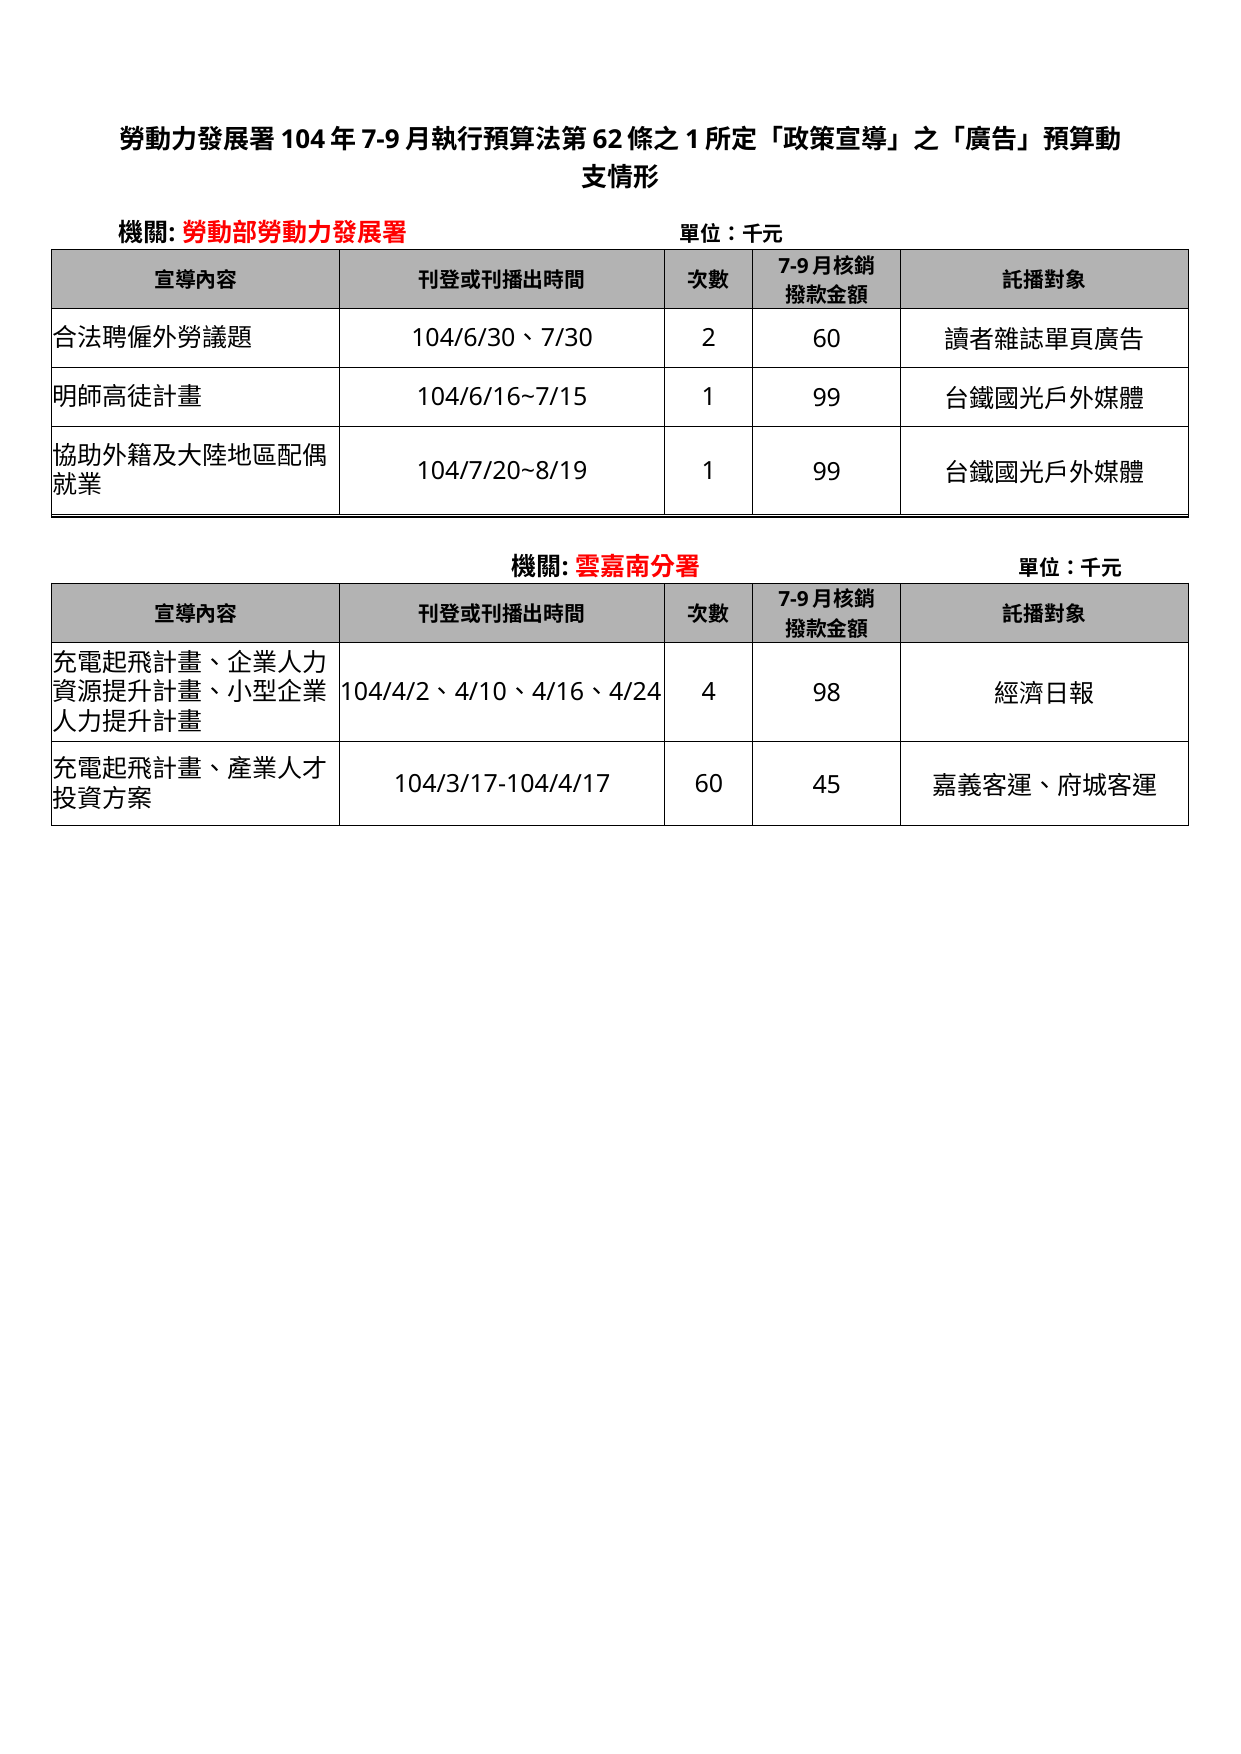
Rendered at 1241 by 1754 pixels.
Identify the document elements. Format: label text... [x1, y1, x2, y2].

table_cell 讀者雜誌單頁廣告 [901, 309, 1188, 367]
table_cell 協助外籍及大陸地區配偶就業 [52, 427, 339, 514]
table_cell 台鐵國光戶外媒體 [901, 368, 1188, 426]
table_header 7-9月核銷 撥款金額 [753, 584, 900, 642]
table_cell 充電起飛計畫、企業人力資源提升計畫、小型企業人力提升計畫 [52, 643, 339, 741]
table_header 宣導內容 [52, 584, 339, 642]
table_cell 1 [665, 368, 752, 426]
table_header 次數 [665, 584, 752, 642]
table_header 刊登或刊播出時間 [340, 584, 664, 642]
text 勞動力發展署104年7-9月執行預算法第62條之1所定「政策宣導」之「廣告」預算動支情形 [118, 118, 1122, 194]
table_cell 99 [753, 368, 900, 426]
table_cell 經濟日報 [901, 643, 1188, 741]
table_cell 104/3/17-104/4/17 [340, 742, 664, 825]
table_cell 104/7/20~8/19 [340, 427, 664, 514]
text 機關: 雲嘉南分署 單位：千元 [118, 546, 1122, 582]
table_cell 1 [665, 427, 752, 514]
table_cell 合法聘僱外勞議題 [52, 309, 339, 367]
text 機關: 勞動部勞動力發展署 單位：千元 [118, 212, 1122, 249]
table_cell 98 [753, 643, 900, 741]
table_cell 4 [665, 643, 752, 741]
table_header 宣導內容 [52, 250, 339, 308]
table_header 託播對象 [901, 250, 1188, 308]
table_cell 60 [753, 309, 900, 367]
table_header 次數 [665, 250, 752, 308]
table_cell 104/6/30、7/30 [340, 309, 664, 367]
table_cell 99 [753, 427, 900, 514]
table_cell 60 [665, 742, 752, 825]
table_header 刊登或刊播出時間 [340, 250, 664, 308]
table_cell 台鐵國光戶外媒體 [901, 427, 1188, 514]
table_cell 104/6/16~7/15 [340, 368, 664, 426]
table_cell 充電起飛計畫、產業人才投資方案 [52, 742, 339, 825]
table_cell 45 [753, 742, 900, 825]
table_header 7-9月核銷 撥款金額 [753, 250, 900, 308]
table_cell 嘉義客運、府城客運 [901, 742, 1188, 825]
table_cell 明師高徒計畫 [52, 368, 339, 426]
table_cell 2 [665, 309, 752, 367]
table_header 託播對象 [901, 584, 1188, 642]
table_cell 104/4/2、4/10、4/16、4/24 [340, 643, 664, 741]
